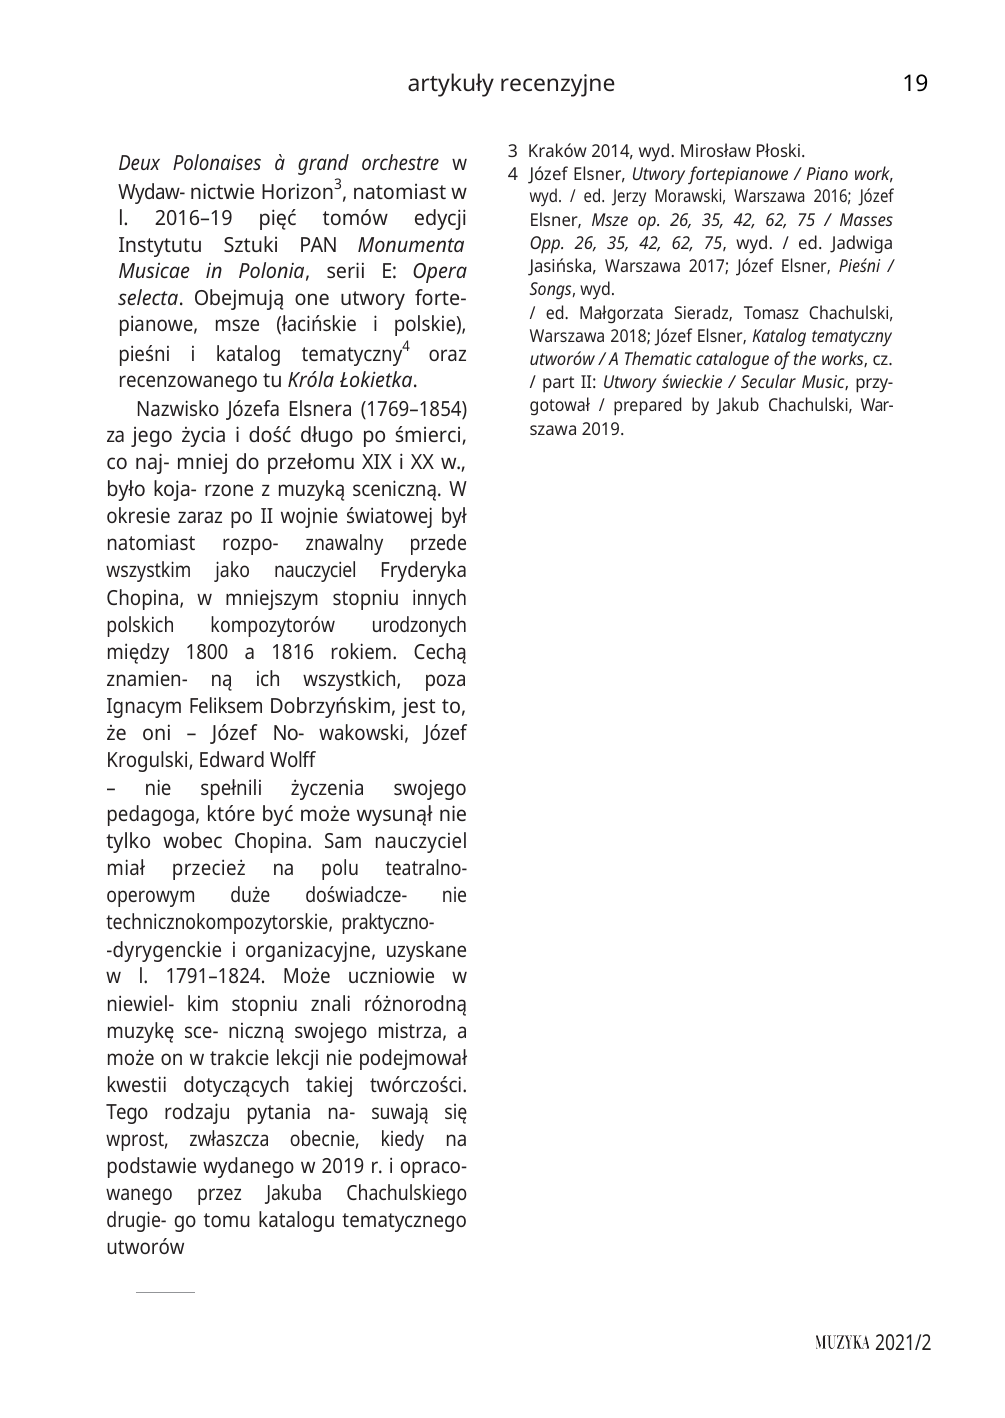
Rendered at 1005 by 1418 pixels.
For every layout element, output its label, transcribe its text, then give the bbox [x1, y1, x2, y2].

text -dyrygenckie i organizacyjne, uzyskane w l. 1791–1824. Może uczniowie w niewiel- kim stopniu znali różnorodną muzykę sce- niczną swojego mistrza, a może on w trakcie lekcji nie podejmował kwestii dotyczących takiej twórczości. Tego rodzaju pytania na- suwają się wprost, zwłaszcza obecnie, kiedy na podstawie wydanego w 2019 r. i opraco- wanego przez Jakuba Chachulskiego drugie- go tomu katalogu tematycznego utworów [106, 936, 467, 1261]
text / part II: Utwory świeckie / Secular Music, przy- gotował / prepared by Jakub Chachulski, War- szawa 2019. [529, 371, 893, 440]
text / ed. Małgorzata Sieradz, Tomasz Chachulski, Warszawa 2018; Józef Elsner, Katalog tematyczny utworów / A Thematic catalogue of the works, cz. [529, 301, 893, 371]
text Nazwisko Józefa Elsnera (1769–1854) za jego życia i dość długo po śmierci, co naj- mniej do przełomu XIX i XX w., było koja- rzone z muzyką sceniczną. W okresie zaraz po II wojnie światowej był natomiast rozpo- znawalny przede wszystkim jako nauczyciel Fryderyka Chopina, w mniejszym stopniu innych polskich kompozytorów urodzonych między 1800 a 1816 rokiem. Cechą znamien- ną ich wszystkich, poza Ignacym Feliksem Dobrzyńskim, jest to, że oni – Józef No- wakowski, Józef Krogulski, Edward Wolff [106, 394, 467, 773]
text – nie spełnili życzenia swojego pedagoga, które być może wysunął nie tylko wobec Chopina. Sam nauczyciel miał przecież na polu teatralno-operowym duże doświadcze- nie technicznokompozytorskie, praktyczno- [106, 773, 467, 936]
list Józef Elsner, Utwory fortepianowe / Piano work, wyd. / ed. Jerzy Morawski, Warszawa 2016; Józef Elsner, Msze op. 26, 35, 42, 62, 75 / Masses Opp. 26, 35, 42, 62, 75, wyd. / ed. Jadwiga Jasińska, Warszawa 2017; Józef Elsner, Pieśni / Songs, wyd. [508, 162, 894, 301]
list Kraków 2014, wyd. Mirosław Płoski. [508, 140, 898, 162]
text Deux Polonaises à grand orchestre w Wydaw- nictwie Horizon3, natomiast w l. 2016–19 pięć tomów edycji Instytutu Sztuki PAN Monumenta Musicae in Polonia, serii E: Opera selecta. Obejmują one utwory forte- pianowe, msze (łacińskie i polskie), pieśni i katalog tematyczny4 oraz recenzowanego tu Króla Łokietka. [118, 149, 467, 394]
